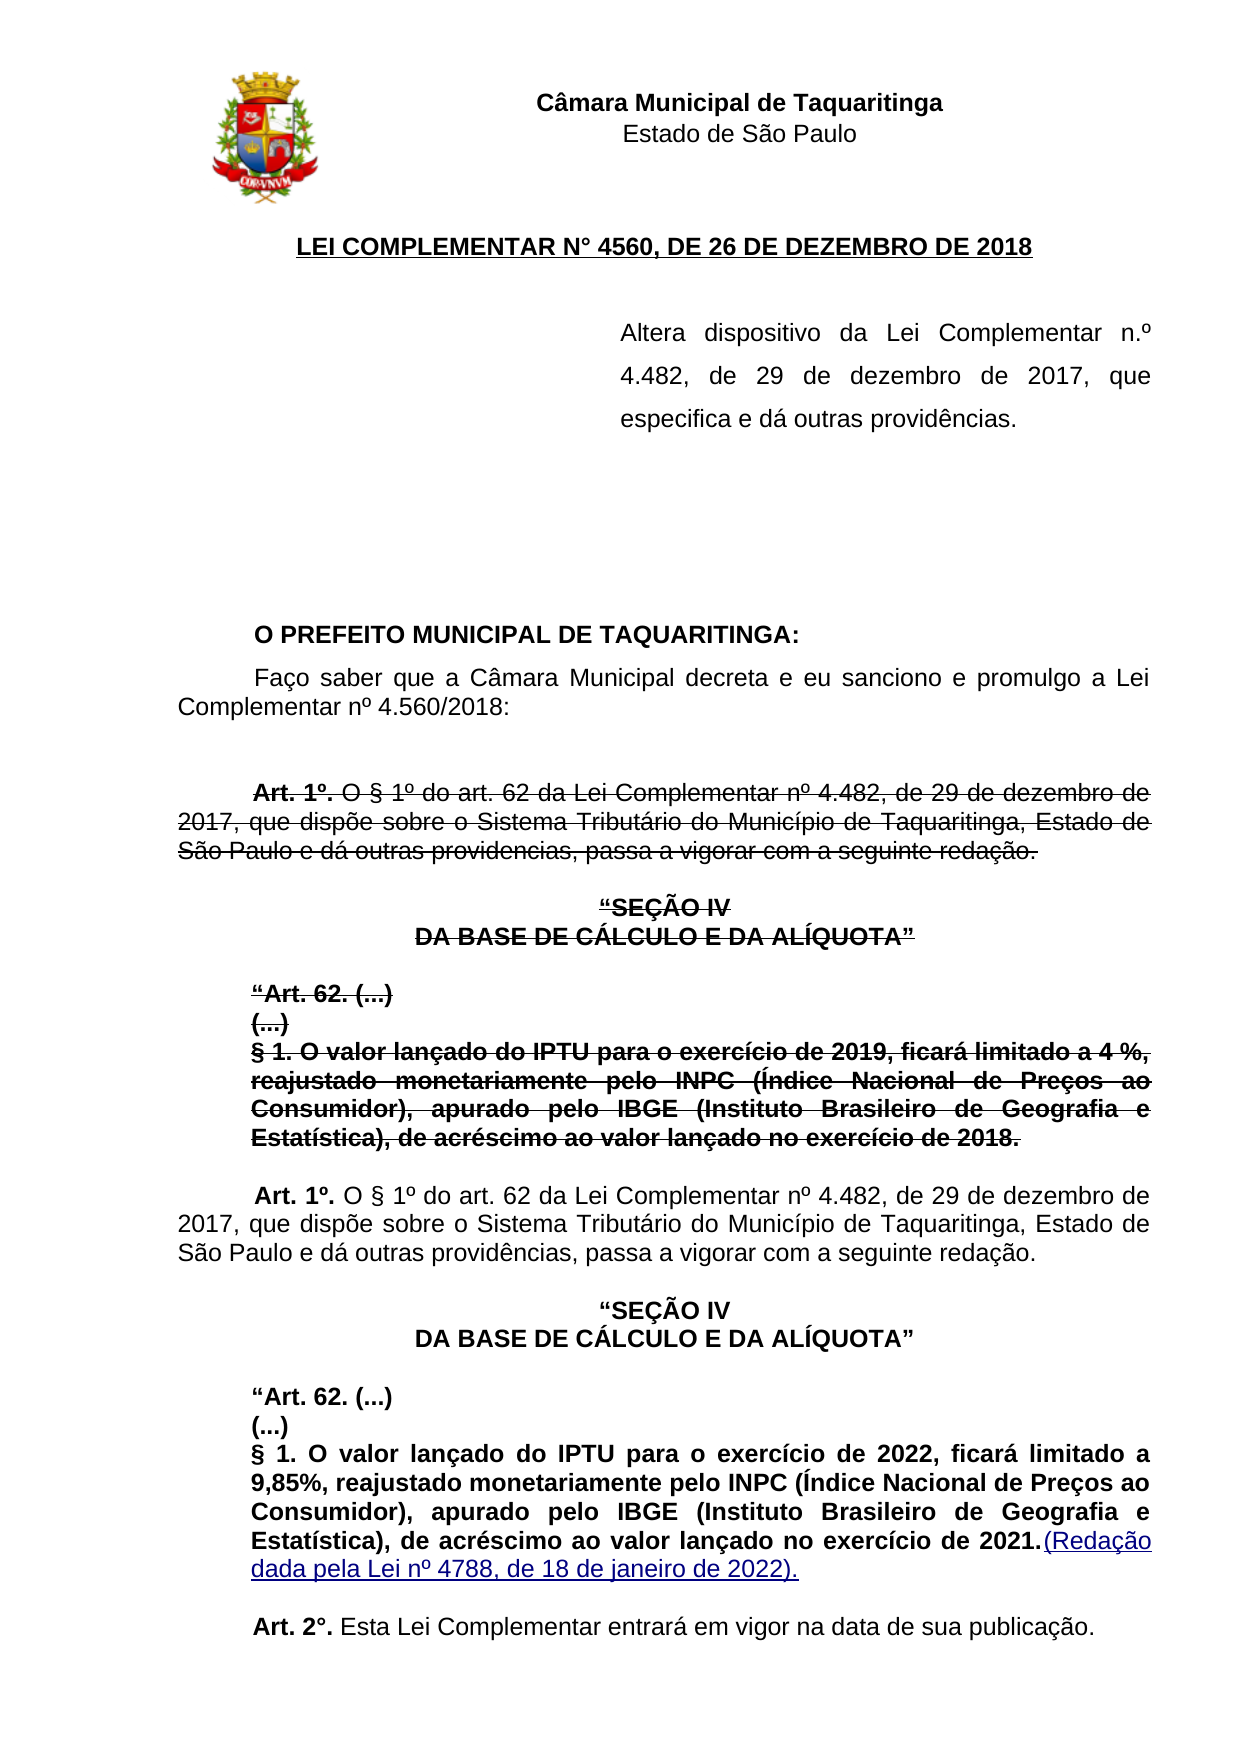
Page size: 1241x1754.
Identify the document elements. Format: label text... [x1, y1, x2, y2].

text “Seção IV [177, 893, 1152, 922]
text Art. 1º. O § 1º do art. 62 da Lei Complementar nº 4.482, de 29 de dezembro de 2017, que dispõe sobre o Sistema Tributário do Município de Taquaritinga, Estado de São Paulo e dá outras providencias, passa a vigorar com a seguinte redação. [177, 824, 1152, 864]
text [177, 119, 192, 148]
text § 1. O valor lançado do IPTU para o exercício de 2019, ficará limitado a 4 %, reajustado monetariamente pelo INPC (Índice Nacional de Preços ao Consumidor), apurado pelo IBGE (Instituto Brasileiro de Geografia e Estatística), de acréscimo ao valor lançado no exercício de 2018. [251, 1083, 1152, 1152]
text Art. 2°. Esta Lei Complementar entrará em vigor na data de sua publicação. [177, 1612, 1152, 1641]
text § 1. O valor lançado do IPTU para o exercício de 2022, ficará limitado a 9,85%, reajustado monetariamente pelo INPC (Índice Nacional de Preços ao Consumidor), apurado pelo IBGE (Instituto Brasileiro de Geografia e Estatística), de acréscimo ao valor lançado no exercício de 2021.(Redação dada pela Lei nº 4788, de 18 de janeiro de 2022). [251, 1439, 1152, 1583]
text (...) [251, 1008, 1152, 1037]
text Art. 1º. O § 1º do art. 62 da Lei Complementar nº 4.482, de 29 de dezembro de 2017, que dispõe sobre o Sistema Tributário do Município de Taquaritinga, Estado de São Paulo e dá outras providencias, passa a vigorar com a seguinte redação. [177, 778, 1152, 823]
text Da Base de Cálculo e da Alíquota” [177, 922, 1152, 951]
text “Art. 62. (...) [251, 979, 1152, 1008]
text (...) [251, 1411, 1152, 1439]
text LEI COMPLEMENTAR N° 4560, de 26 DE DEZEMBRO DE 2018 [177, 232, 1152, 261]
text “Seção IV [177, 1296, 1152, 1324]
text § 1. O valor lançado do IPTU para o exercício de 2019, ficará limitado a 4 %, reajustado monetariamente pelo INPC (Índice Nacional de Preços ao Consumidor), apurado pelo IBGE (Instituto Brasileiro de Geografia e Estatística), de acréscimo ao valor lançado no exercício de 2018. [251, 1037, 1152, 1081]
text Art. 1º. O § 1º do art. 62 da Lei Complementar nº 4.482, de 29 de dezembro de 2017, que dispõe sobre o Sistema Tributário do Município de Taquaritinga, Estado de São Paulo e dá outras providências, passa a vigorar com a seguinte redação. [177, 1181, 1152, 1267]
text “Art. 62. (...) [251, 1382, 1152, 1411]
text Da Base de Cálculo e da Alíquota” [177, 1324, 1152, 1353]
text O PREFEITO MUNICIPAL DE TAQUARITINGA: [177, 620, 1152, 649]
text Estado de São Paulo [328, 119, 1152, 148]
text Altera dispositivo da Lei Complementar n.º 4.482, de 29 de dezembro de 2017, que especifica e dá outras providências. [620, 318, 1152, 433]
text Câmara Municipal de Taquaritinga [328, 88, 1152, 117]
text Faço saber que a Câmara Municipal decreta e eu sanciono e promulgo a Lei Complementar nº 4.560/2018: [177, 663, 1152, 721]
picture [192, 65, 328, 212]
